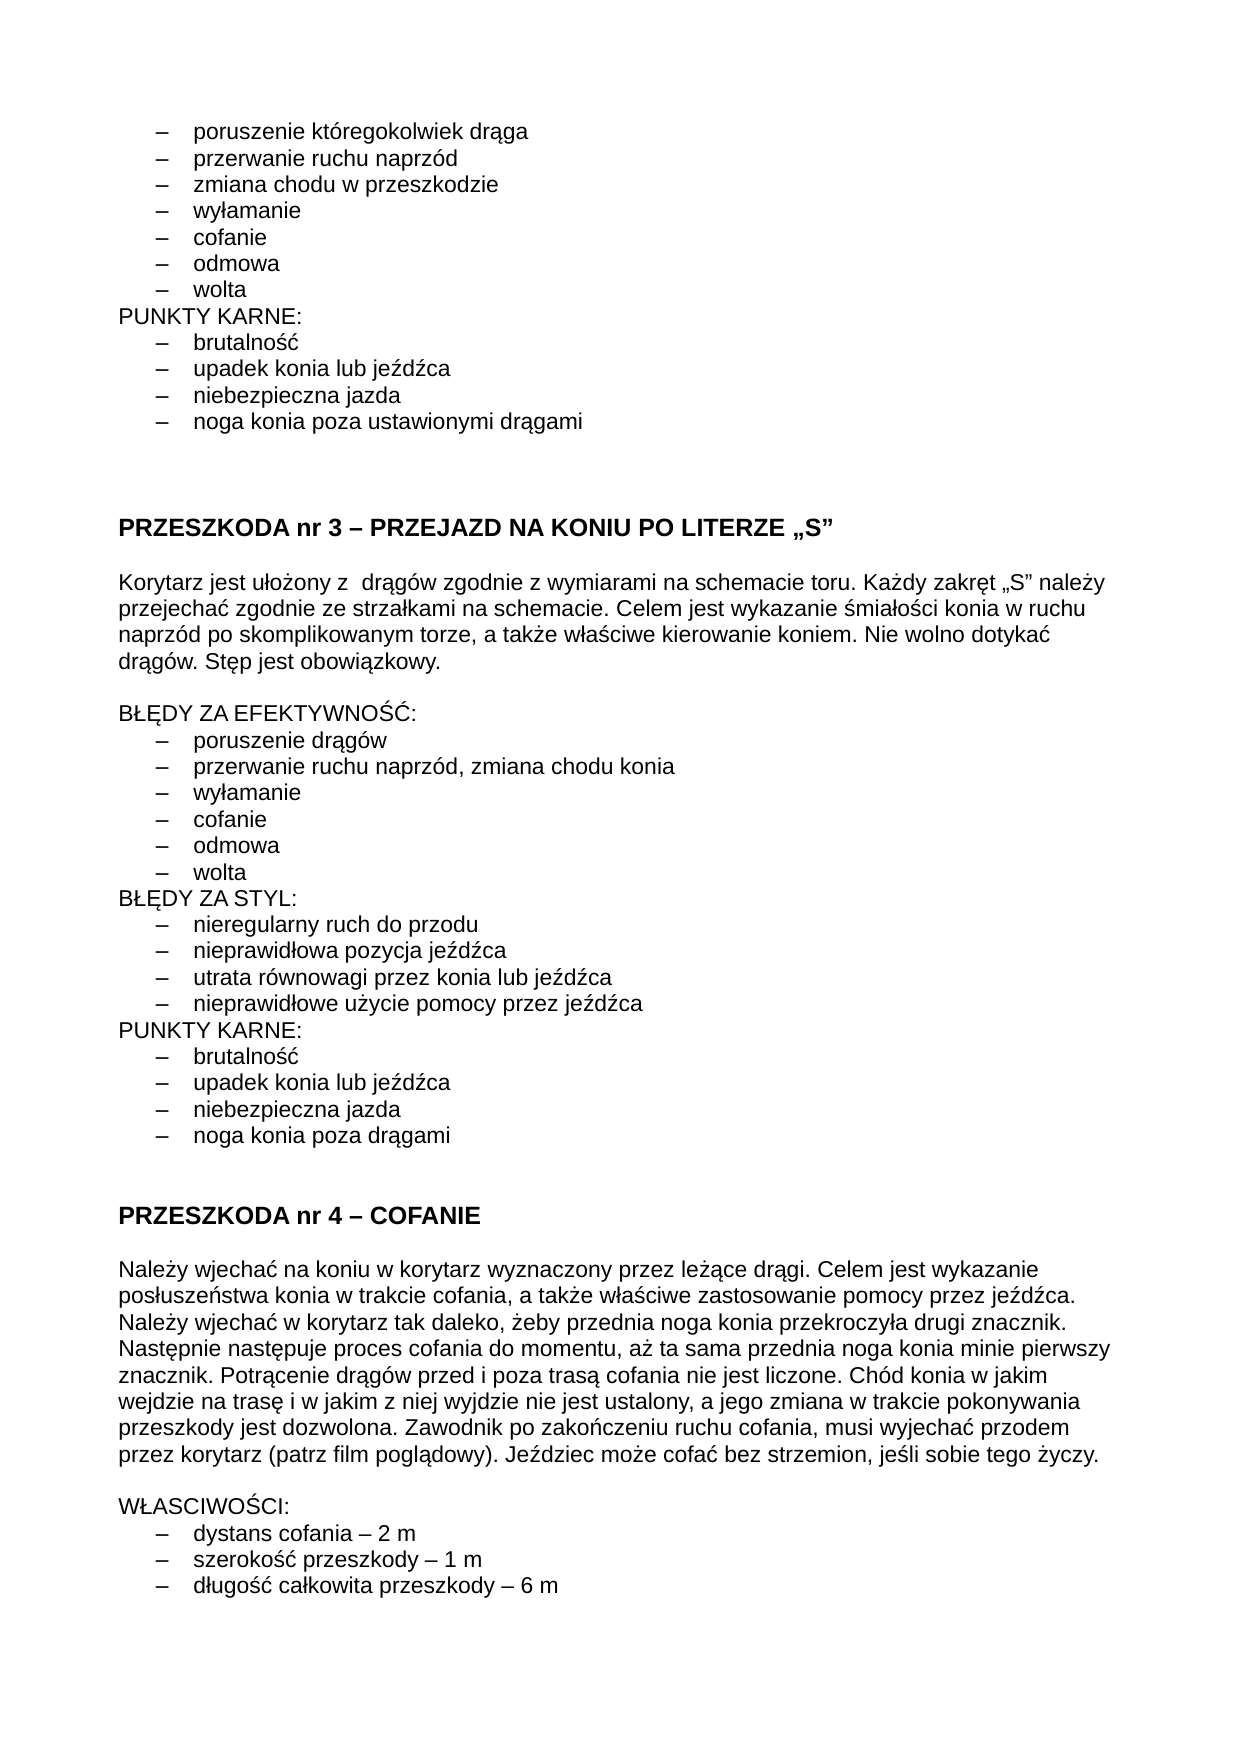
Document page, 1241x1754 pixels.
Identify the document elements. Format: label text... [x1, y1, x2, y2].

text PRZESZKODA nr 3 – PRZEJAZD NA KONIU PO LITERZE „S” [118, 513, 1122, 542]
list odmowa [156, 832, 1122, 858]
list niebezpieczna jazda [156, 1096, 1122, 1122]
text WŁASCIWOŚCI: [118, 1493, 1122, 1520]
list poruszenie drągów [156, 727, 1122, 753]
list niebezpieczna jazda [156, 382, 1122, 408]
list cofanie [156, 806, 1122, 832]
list wyłamanie [156, 779, 1122, 806]
text BŁĘDY ZA EFEKTYWNOŚĆ: [118, 700, 1122, 727]
text PUNKTY KARNE: [118, 303, 1122, 329]
list wyłamanie [156, 197, 1122, 223]
list brutalność [156, 329, 1122, 355]
list odmowa [156, 250, 1122, 276]
text PUNKTY KARNE: [118, 1017, 1122, 1043]
list brutalność [156, 1043, 1122, 1069]
list upadek konia lub jeźdźca [156, 355, 1122, 382]
list przerwanie ruchu naprzód [156, 144, 1122, 171]
list nieregularny ruch do przodu [156, 911, 1122, 937]
list poruszenie któregokolwiek drąga [156, 118, 1122, 144]
text PRZESZKODA nr 4 – COFANIE [118, 1201, 1122, 1230]
list wolta [156, 276, 1122, 303]
text Należy wjechać na koniu w korytarz wyznaczony przez leżące drągi. Celem jest wykazanie posłuszeństwa konia w trakcie cofania, a także właściwe zastosowanie pomocy przez jeźdźca. Należy wjechać w korytarz tak daleko, żeby przednia noga konia przekroczyła drugi znacznik. Następnie następuje proces cofania do momentu, aż ta sama przednia noga konia minie pierwszy znacznik. Potrącenie drągów przed i poza trasą cofania nie jest liczone. Chód konia w jakim wejdzie na trasę i w jakim z niej wyjdzie nie jest ustalony, a jego zmiana w trakcie pokonywania przeszkody jest dozwolona. Zawodnik po zakończeniu ruchu cofania, musi wyjechać przodem przez korytarz (patrz film poglądowy). Jeździec może cofać bez strzemion, jeśli sobie tego życzy. [118, 1256, 1122, 1467]
list cofanie [156, 223, 1122, 250]
list wolta [156, 858, 1122, 885]
list nieprawidłowa pozycja jeźdźca [156, 937, 1122, 964]
list noga konia poza ustawionymi drągami [156, 408, 1122, 434]
list przerwanie ruchu naprzód, zmiana chodu konia [156, 753, 1122, 779]
list długość całkowita przeszkody – 6 m [156, 1572, 1122, 1599]
list zmiana chodu w przeszkodzie [156, 171, 1122, 197]
list noga konia poza drągami [156, 1122, 1122, 1148]
list dystans cofania – 2 m [156, 1520, 1122, 1546]
text BŁĘDY ZA STYL: [118, 885, 1122, 911]
list nieprawidłowe użycie pomocy przez jeźdźca [156, 990, 1122, 1017]
list utrata równowagi przez konia lub jeźdźca [156, 964, 1122, 990]
text Korytarz jest ułożony z drągów zgodnie z wymiarami na schemacie toru. Każdy zakręt „S” należy przejechać zgodnie ze strzałkami na schemacie. Celem jest wykazanie śmiałości konia w ruchu naprzód po skomplikowanym torze, a także właściwe kierowanie koniem. Nie wolno dotykać drągów. Stęp jest obowiązkowy. [118, 568, 1122, 674]
list szerokość przeszkody – 1 m [156, 1546, 1122, 1572]
list upadek konia lub jeźdźca [156, 1069, 1122, 1096]
